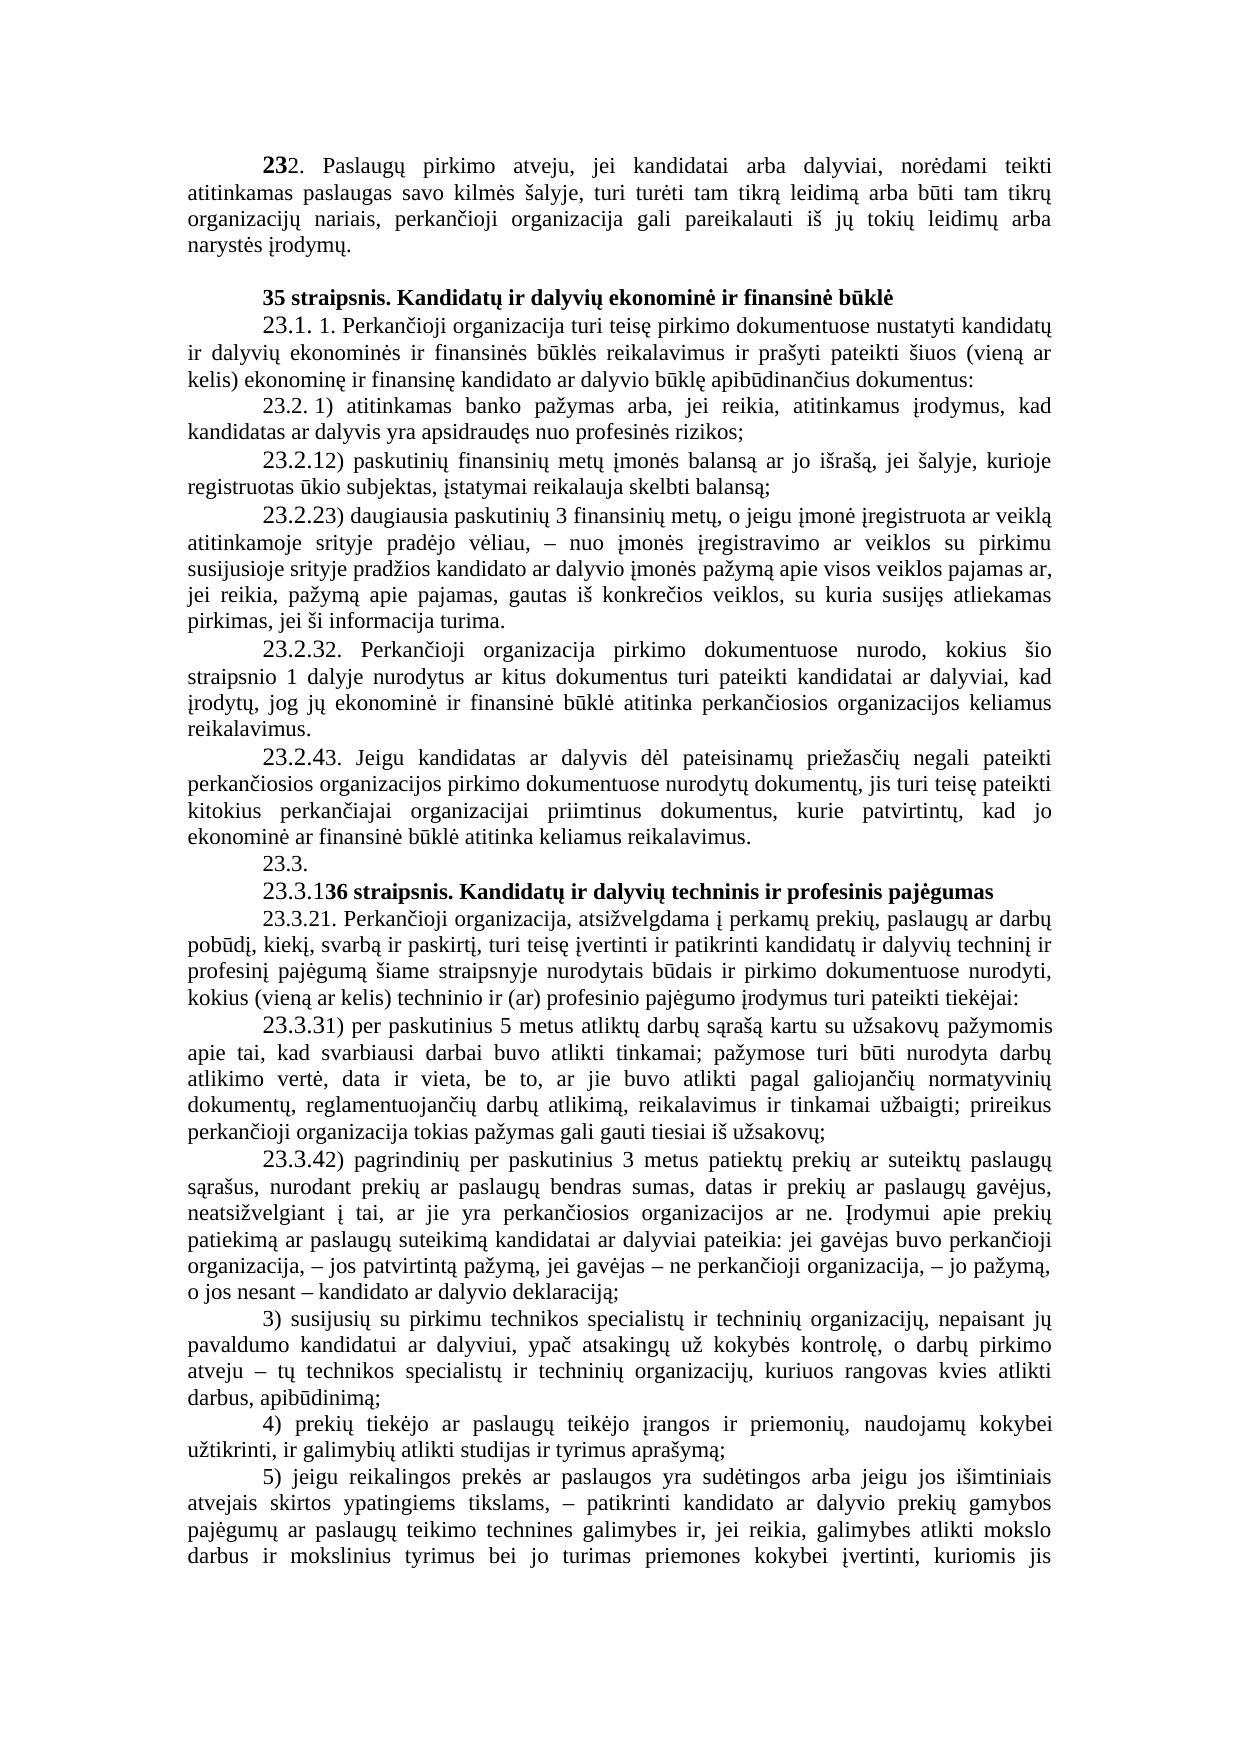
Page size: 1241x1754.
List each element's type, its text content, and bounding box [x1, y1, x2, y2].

subtitle 1. Perkančioji organizacija turi teisę pirkimo dokumentuose nustatyti kandidatų ir dalyvių ekonominės ir finansinės būklės reikalavimus ir prašyti pateikti šiuos (vieną ar kelis) ekonominę ir finansinę kandidato ar dalyvio būklę apibūdinančius dokumentus: [187, 311, 1053, 392]
text 35 straipsnis. Kandidatų ir dalyvių ekonominė ir finansinė būklė [187, 284, 1053, 311]
text 5) jeigu reikalingos prekės ar paslaugos yra sudėtingos arba jeigu jos išimtiniais atvejais skirtos ypatingiems tikslams, – patikrinti kandidato ar dalyvio prekių gamybos pajėgumų ar paslaugų teikimo technines galimybes ir, jei reikia, galimybes atlikti mokslo darbus ir mokslinius tyrimus bei jo turimas priemones kokybei įvertinti, kuriomis jis [187, 1463, 1053, 1568]
subtitle 2) paskutinių finansinių metų įmonės balansą ar jo išrašą, jei šalyje, kurioje registruotas ūkio subjektas, įstatymai reikalauja skelbti balansą; [187, 445, 1053, 500]
text 3) susijusių su pirkimu technikos specialistų ir techninių organizacijų, nepaisant jų pavaldumo kandidatui ar dalyviui, ypač atsakingų už kokybės kontrolę, o darbų pirkimo atveju – tų technikos specialistų ir techninių organizacijų, kuriuos rangovas kvies atlikti darbus, apibūdinimą; [187, 1305, 1053, 1410]
subtitle 2) pagrindinių per paskutinius 3 metus patiektų prekių ar suteiktų paslaugų sąrašus, nurodant prekių ar paslaugų bendras sumas, datas ir prekių ar paslaugų gavėjus, neatsižvelgiant į tai, ar jie yra perkančiosios organizacijos ar ne. Įrodymui apie prekių patiekimą ar paslaugų suteikimą kandidatai ar dalyviai pateikia: jei gavėjas buvo perkančioji organizacija, – jos patvirtintą pažymą, jei gavėjas – ne perkančioji organizacija, – jo pažymą, o jos nesant – kandidato ar dalyvio deklaraciją; [187, 1144, 1053, 1305]
subtitle 1) per paskutinius 5 metus atliktų darbų sąrašą kartu su užsakovų pažymomis apie tai, kad svarbiausi darbai buvo atlikti tinkamai; pažymose turi būti nurodyta darbų atlikimo vertė, data ir vieta, be to, ar jie buvo atlikti pagal galiojančių normatyvinių dokumentų, reglamentuojančių darbų atlikimą, reikalavimus ir tinkamai užbaigti; prireikus perkančioji organizacija tokias pažymas gali gauti tiesiai iš užsakovų; [187, 1010, 1053, 1144]
subtitle 2. Perkančioji organizacija pirkimo dokumentuose nurodo, kokius šio straipsnio 1 dalyje nurodytus ar kitus dokumentus turi pateikti kandidatai ar dalyviai, kad įrodytų, jog jų ekonominė ir finansinė būklė atitinka perkančiosios organizacijos keliamus reikalavimus. [187, 634, 1053, 742]
text 4) prekių tiekėjo ar paslaugų teikėjo įrangos ir priemonių, naudojamų kokybei užtikrinti, ir galimybių atlikti studijas ir tyrimus aprašymą; [187, 1410, 1053, 1463]
subtitle 1. Perkančioji organizacija, atsižvelgdama į perkamų prekių, paslaugų ar darbų pobūdį, kiekį, svarbą ir paskirtį, turi teisę įvertinti ir patikrinti kandidatų ir dalyvių techninį ir profesinį pajėgumą šiame straipsnyje nurodytais būdais ir pirkimo dokumentuose nurodyti, kokius (vieną ar kelis) techninio ir (ar) profesinio pajėgumo įrodymus turi pateikti tiekėjai: [187, 905, 1053, 1010]
subtitle 1) atitinkamas banko pažymas arba, jei reikia, atitinkamus įrodymus, kad kandidatas ar dalyvis yra apsidraudęs nuo profesinės rizikos; [187, 392, 1053, 445]
subtitle 3. Jeigu kandidatas ar dalyvis dėl pateisinamų priežasčių negali pateikti perkančiosios organizacijos pirkimo dokumentuose nurodytų dokumentų, jis turi teisę pateikti kitokius perkančiajai organizacijai priimtinus dokumentus, kurie patvirtintų, kad jo ekonominė ar finansinė būklė atitinka keliamus reikalavimus. [187, 742, 1053, 849]
subtitle 3) daugiausia paskutinių 3 finansinių metų, o jeigu įmonė įregistruota ar veiklą atitinkamoje srityje pradėjo vėliau, – nuo įmonės įregistravimo ar veiklos su pirkimu susijusioje srityje pradžios kandidato ar dalyvio įmonės pažymą apie visos veiklos pajamas ar, jei reikia, pažymą apie pajamas, gautas iš konkrečios veiklos, su kuria susijęs atliekamas pirkimas, jei ši informacija turima. [187, 500, 1053, 634]
subtitle 2. Paslaugų pirkimo atveju, jei kandidatai arba dalyviai, norėdami teikti atitinkamas paslaugas savo kilmės šalyje, turi turėti tam tikrą leidimą arba būti tam tikrų organizacijų nariais, perkančioji organizacija gali pareikalauti iš jų tokių leidimų arba narystės įrodymų. [187, 150, 1053, 258]
subtitle 36 straipsnis. Kandidatų ir dalyvių techninis ir profesinis pajėgumas [187, 876, 1053, 905]
